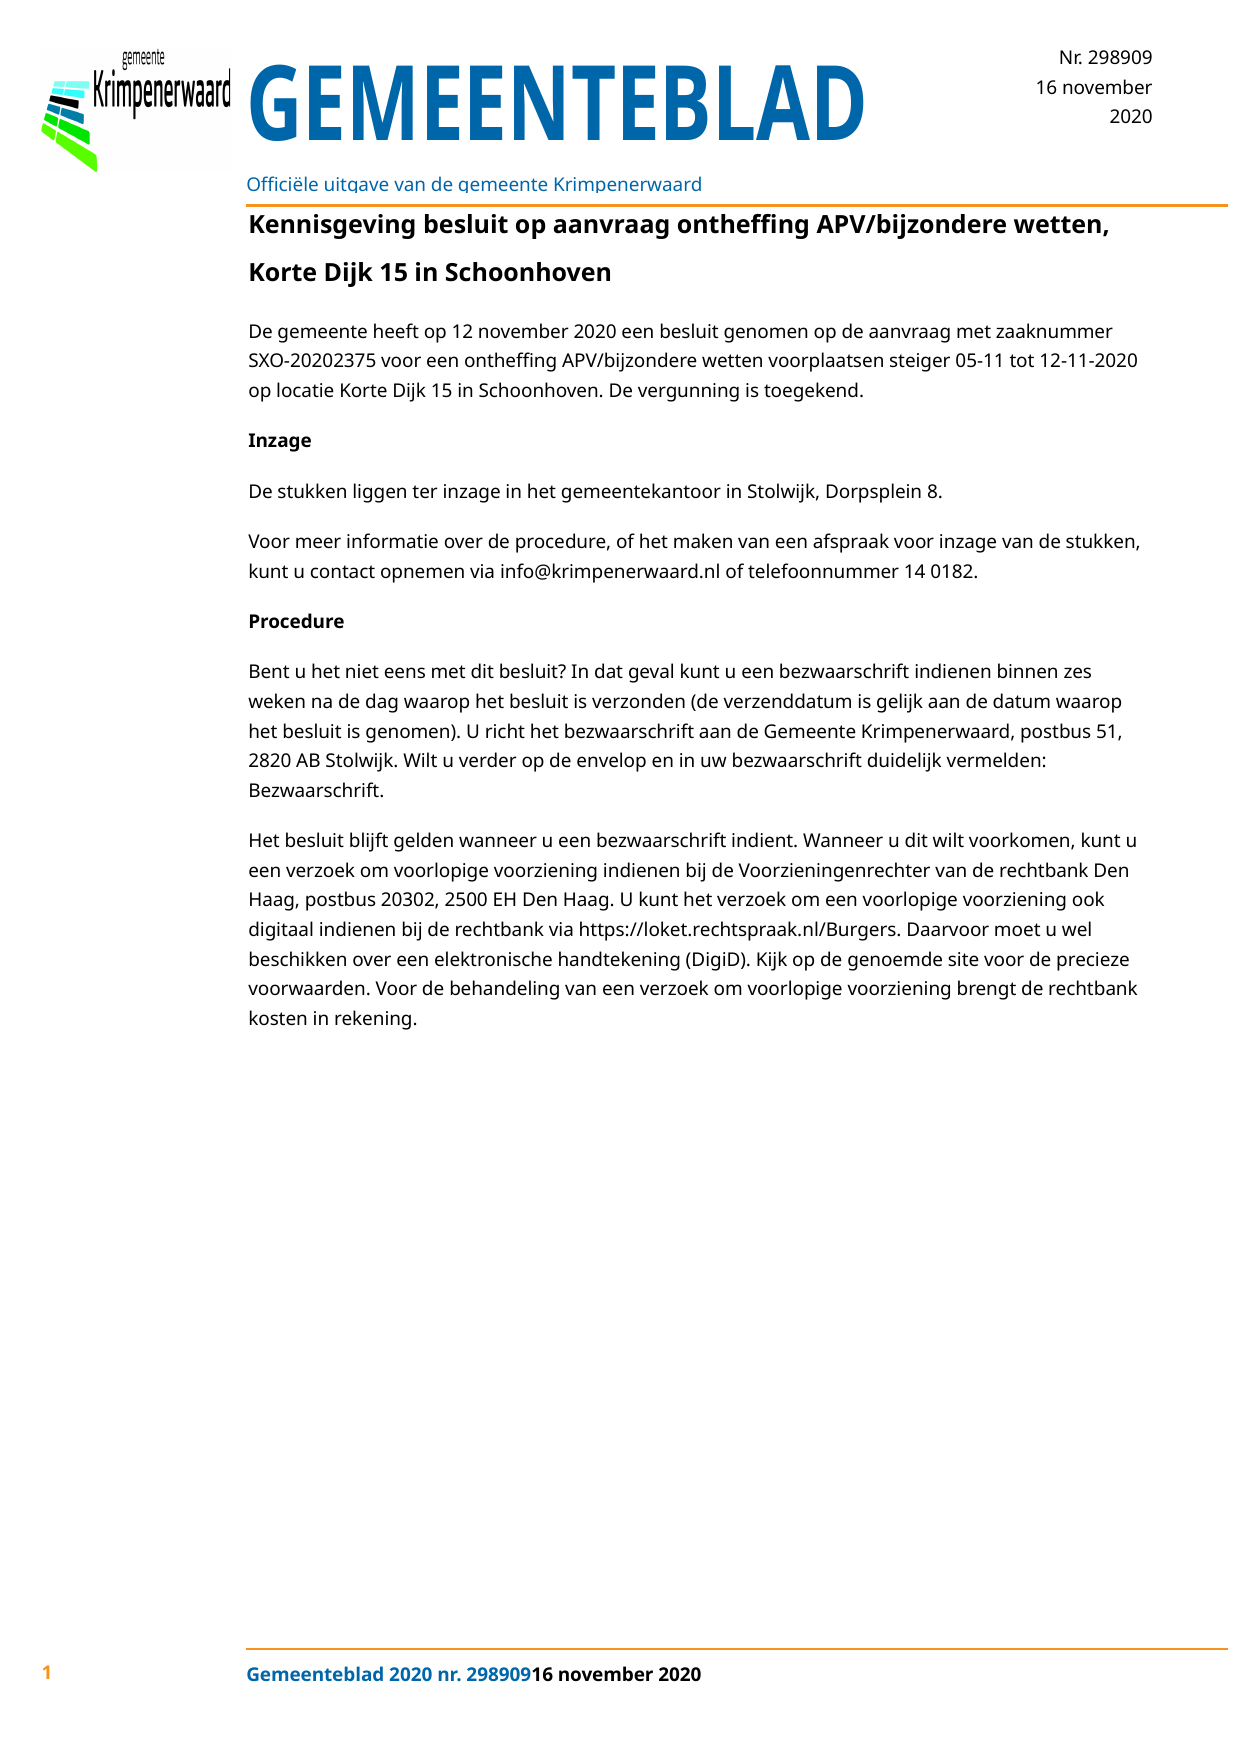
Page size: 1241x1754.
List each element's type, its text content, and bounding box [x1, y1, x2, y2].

text Bent u het niet eens met dit besluit? In dat geval kunt u een bezwaarschrift indienen binnen zes weken na de dag waarop het besluit is verzonden (de verzenddatum is gelijk aan de datum waarop het besluit is genomen). U richt het bezwaarschrift aan de Gemeente Krimpenerwaard, postbus 51, 2820 AB Stolwijk. Wilt u verder op de envelop en in uw bezwaarschrift duidelijk vermelden: Bezwaarschrift. [248, 659, 1152, 803]
text De gemeente heeft op 12 november 2020 een besluit genomen op de aanvraag met zaaknummer SXO-20202375 voor een ontheffing APV/bijzondere wetten voorplaatsen steiger 05-11 tot 12-11-2020 op locatie Korte Dijk 15 in Schoonhoven. De vergunning is toegekend. [248, 318, 1152, 403]
text Voor meer informatie over de procedure, of het maken van een afspraak voor inzage van de stukken, kunt u contact opnemen via info@krimpenerwaard.nl of telefoonnummer 14 0182. [248, 528, 1152, 584]
text Procedure [248, 608, 1152, 634]
text De stukken liggen ter inzage in het gemeentekantoor in Stolwijk, Dorpsplein 8. [248, 478, 1152, 504]
picture [41, 47, 231, 172]
text Het besluit blijft gelden wanneer u een bezwaarschrift indient. Wanneer u dit wilt voorkomen, kunt u een verzoek om voorlopige voorziening indienen bij de Voorzieningenrechter van de rechtbank Den Haag, postbus 20302, 2500 EH Den Haag. U kunt het verzoek om een voorlopige voorziening ook digitaal indienen bij de rechtbank via https://loket.rechtspraak.nl/Burgers. Daarvoor moet u wel beschikken over een elektronische handtekening (DigiD). Kijk op de genoemde site voor de precieze voorwaarden. Voor de behandeling van een verzoek om voorlopige voorziening brengt de rechtbank kosten in rekening. [248, 827, 1152, 1031]
text Inzage [248, 427, 1152, 453]
text Kennisgeving besluit op aanvraag ontheffing APV/bijzondere wetten, Korte Dijk 15 in Schoonhoven [248, 207, 1152, 288]
